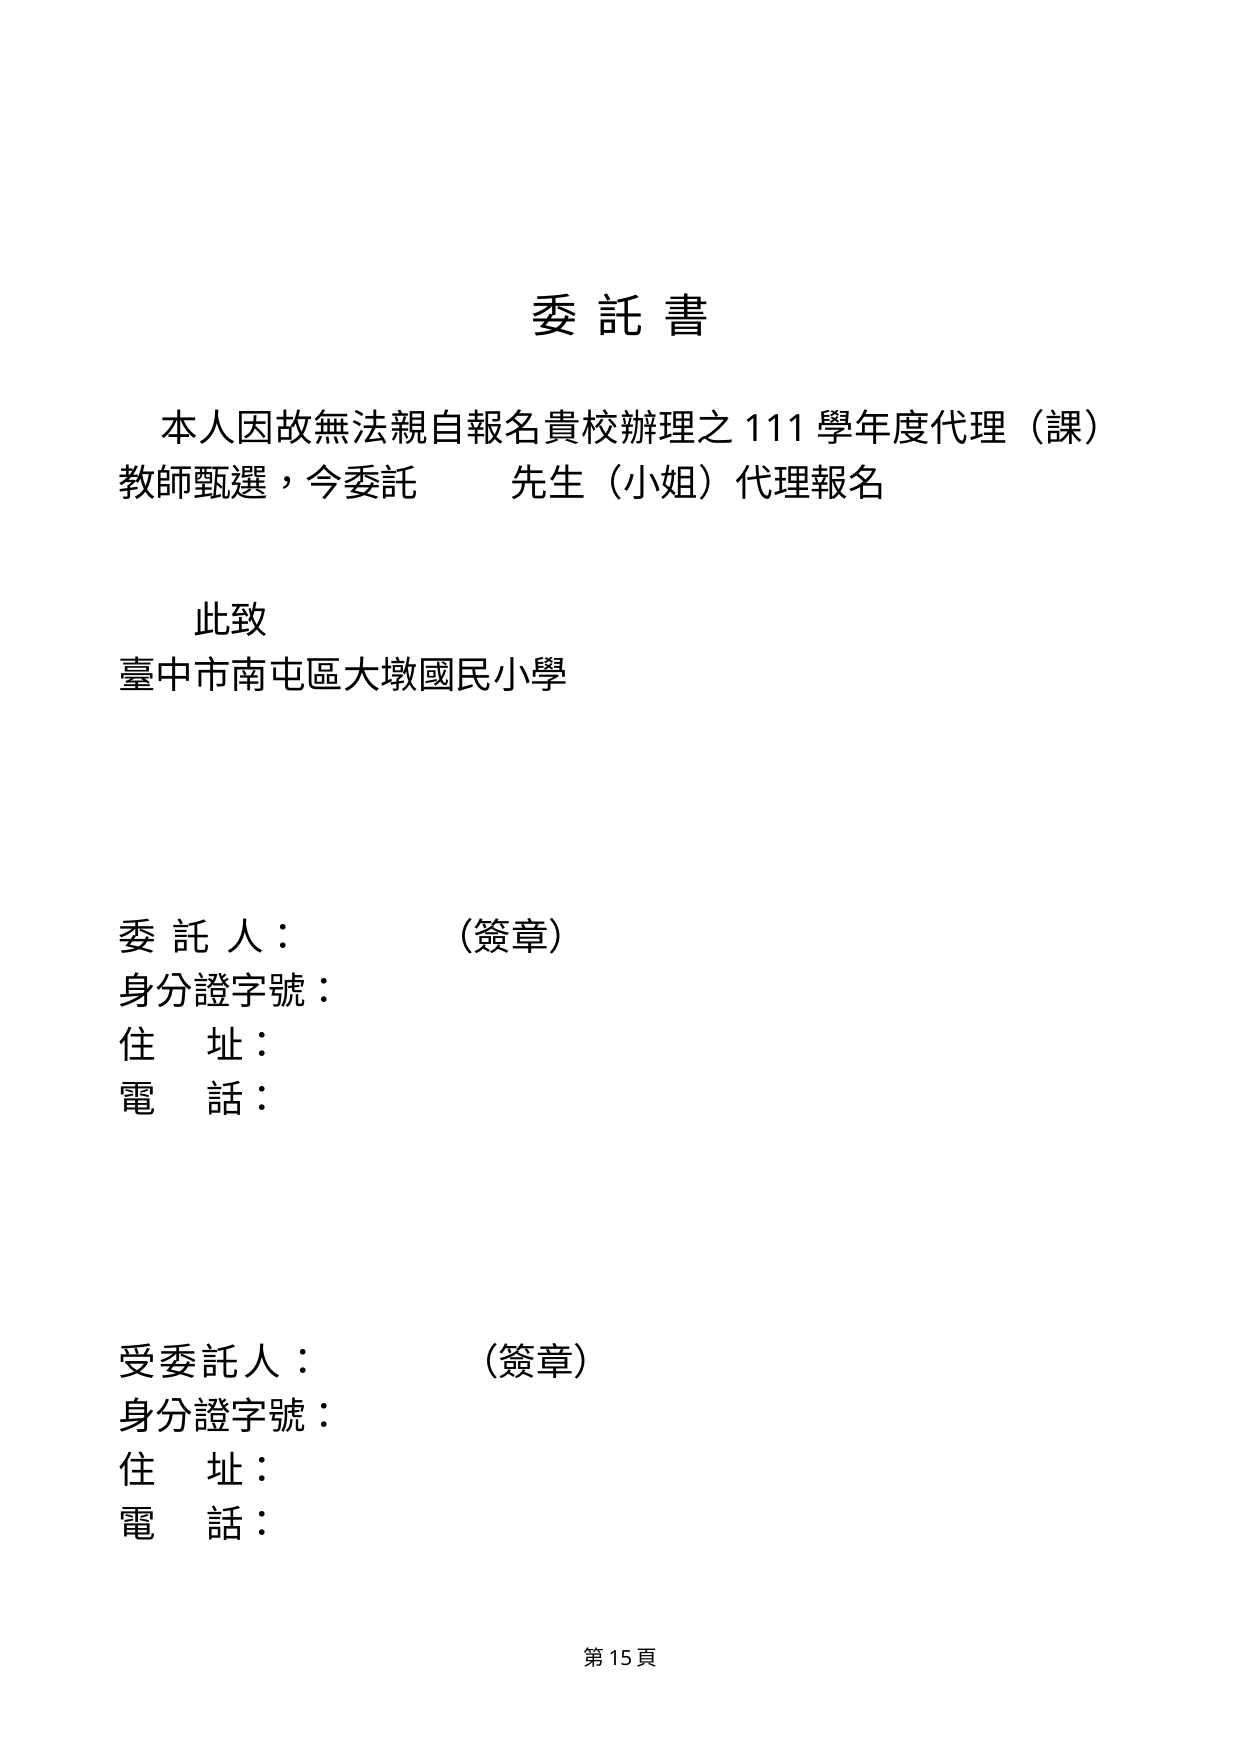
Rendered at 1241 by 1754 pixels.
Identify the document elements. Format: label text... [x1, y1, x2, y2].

text 臺中市南屯區大墩國民小學 [118, 644, 1122, 699]
text 身分證字號： [118, 1386, 1122, 1440]
text 電 話： [118, 1494, 1122, 1548]
text 此致 [118, 590, 1122, 644]
text 受委託人： （簽章） [118, 1331, 1122, 1386]
text 委 託 人： （簽章） [118, 907, 1122, 961]
text 身分證字號： [118, 961, 1122, 1015]
text 委 託 書 [118, 278, 1122, 348]
text 電 話： [118, 1069, 1122, 1124]
text 住 址： [118, 1015, 1122, 1069]
text 住 址： [118, 1440, 1122, 1494]
text 本人因故無法親自報名貴校辦理之111學年度代理（課）教師甄選，今委託 先生（小姐）代理報名 [118, 398, 1122, 507]
